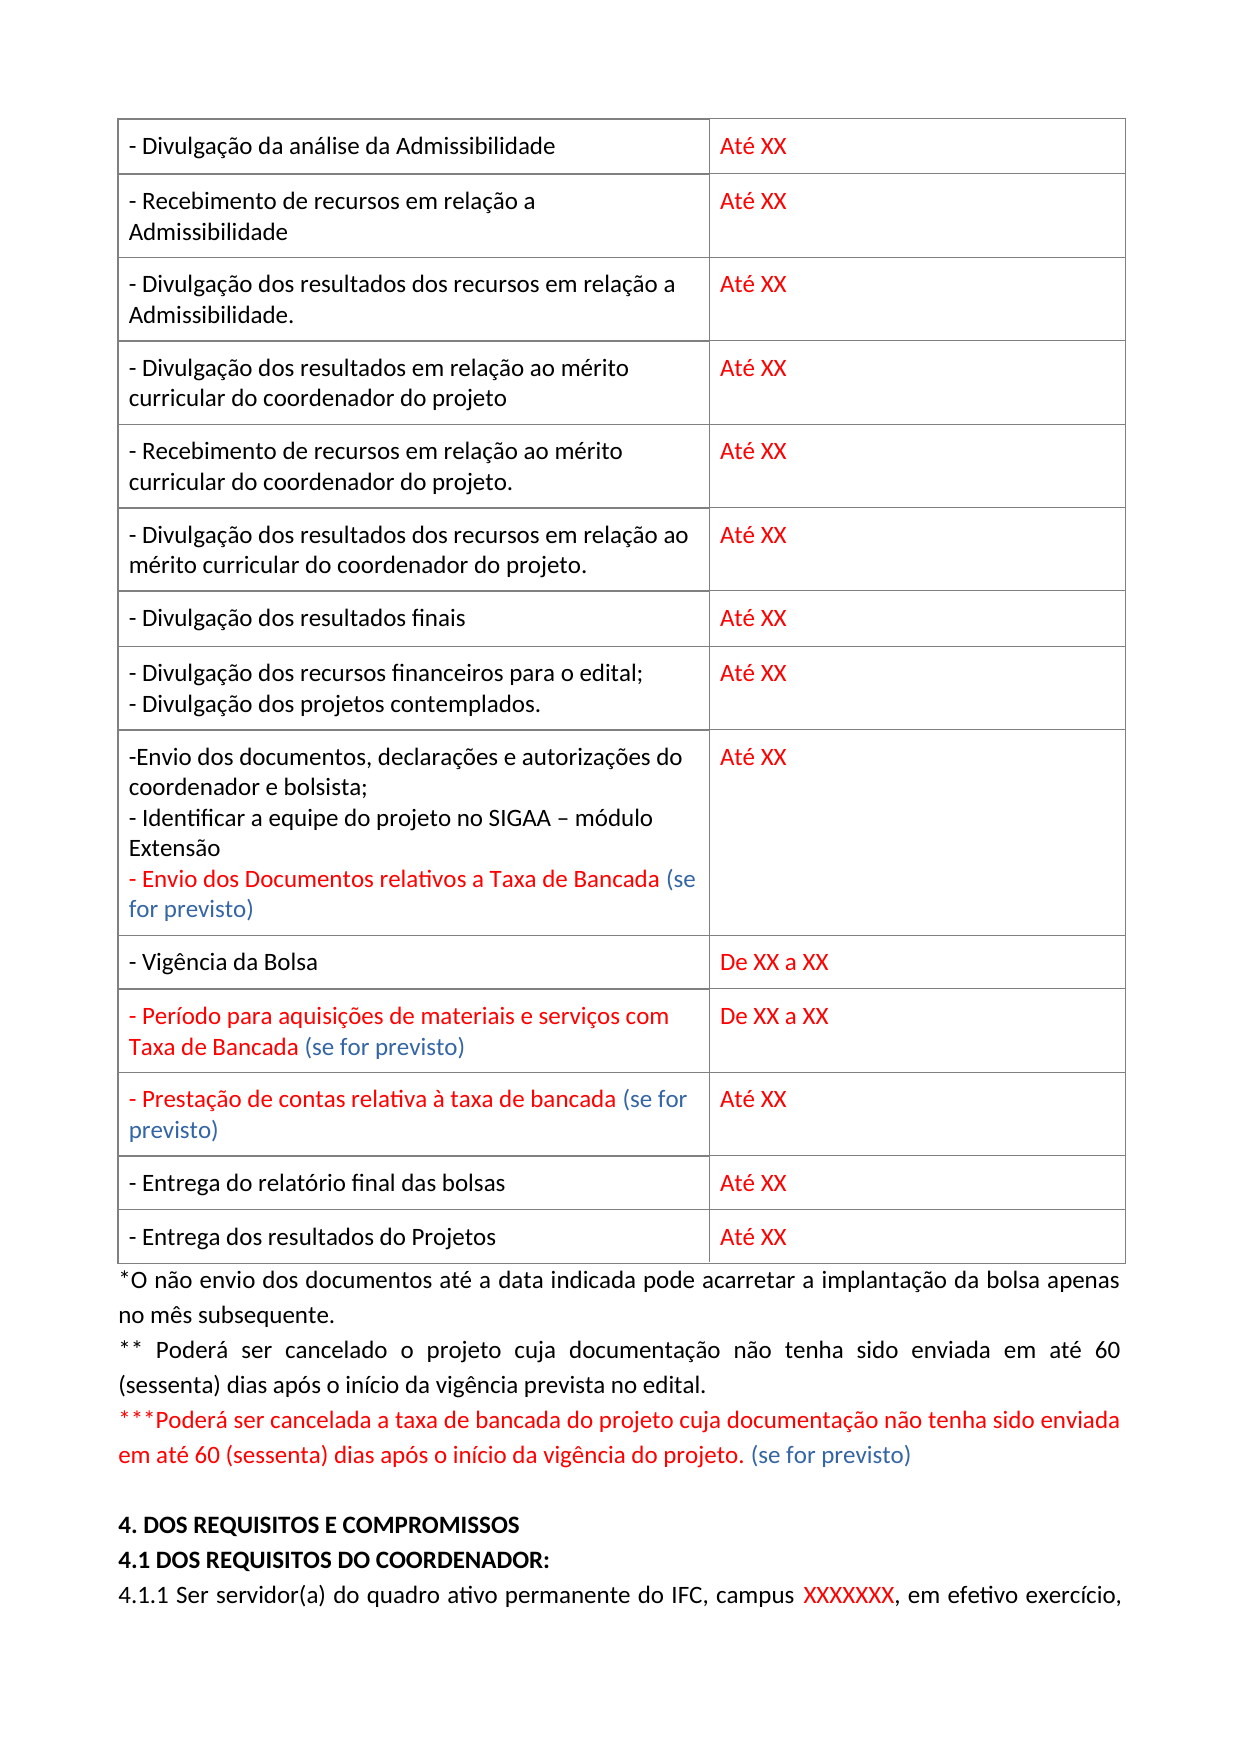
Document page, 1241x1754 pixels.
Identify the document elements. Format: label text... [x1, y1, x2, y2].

table_cell Até XX [710, 119, 1125, 173]
table_cell - Recebimento de recursos em relação a Admissibilidade [119, 175, 709, 257]
table_cell - Divulgação dos resultados dos recursos em relação ao mérito curricular do coordenador do projeto. [119, 509, 709, 590]
table_cell Até XX [710, 730, 1125, 934]
table_cell - Divulgação dos resultados finais [119, 592, 709, 646]
table_cell - Período para aquisições de materiais e serviços com Taxa de Bancada (se for previsto) [119, 990, 709, 1072]
table_cell - Divulgação da análise da Admissibilidade [119, 120, 709, 173]
table_cell Até XX [710, 425, 1125, 507]
table_cell Até XX [710, 1210, 1125, 1262]
table_cell - Divulgação dos resultados em relação ao mérito curricular do coordenador do projeto [119, 342, 709, 423]
table_cell Até XX [710, 174, 1125, 257]
table_cell Até XX [710, 1073, 1125, 1155]
table_cell Até XX [710, 508, 1125, 590]
table_cell Até XX [710, 647, 1125, 729]
table_cell - Entrega dos resultados do Projetos [119, 1210, 709, 1262]
text ***Poderá ser cancelada a taxa de bancada do projeto cuja documentação não tenha sido enviada em até 60 (sessenta) dias após o início da vigência do projeto. (se for previsto) [118, 1404, 1122, 1469]
table_cell De XX a XX [710, 936, 1125, 988]
table_cell - Recebimento de recursos em relação ao mérito curricular do coordenador do projeto. [119, 425, 709, 507]
table_cell - Divulgação dos recursos financeiros para o edital; - Divulgação dos projetos contemplados. [119, 647, 709, 729]
text 4. DOS REQUISITOS E COMPROMISSOS [118, 1509, 1122, 1539]
text *O não envio dos documentos até a data indicada pode acarretar a implantação da bolsa apenas no mês subsequente. [118, 1264, 1122, 1329]
table_cell - Divulgação dos resultados dos recursos em relação a Admissibilidade. [119, 258, 709, 340]
table_cell - Prestação de contas relativa à taxa de bancada (se for previsto) [119, 1073, 709, 1155]
table_cell Até XX [710, 258, 1125, 340]
text 4.1.1 Ser servidor(a) do quadro ativo permanente do IFC, campus XXXXXXX, em efetivo exercício, [118, 1579, 1122, 1609]
table_cell -Envio dos documentos, declarações e autorizações do coordenador e bolsista; - Identificar a equipe do projeto no SIGAA – módulo Extensão - Envio dos Documentos relativos a Taxa de Bancada (se for previsto) [119, 731, 709, 934]
table_cell - Vigência da Bolsa [119, 936, 709, 988]
text 4.1 DOS REQUISITOS DO COORDENADOR: [118, 1544, 1122, 1574]
table_cell - Entrega do relatório final das bolsas [119, 1157, 709, 1209]
text ** Poderá ser cancelado o projeto cuja documentação não tenha sido enviada em até 60 (sessenta) dias após o início da vigência prevista no edital. [118, 1334, 1122, 1399]
table_cell Até XX [710, 1156, 1125, 1209]
table_cell Até XX [710, 341, 1125, 423]
table_cell Até XX [710, 591, 1125, 646]
table_cell De XX a XX [710, 989, 1125, 1072]
